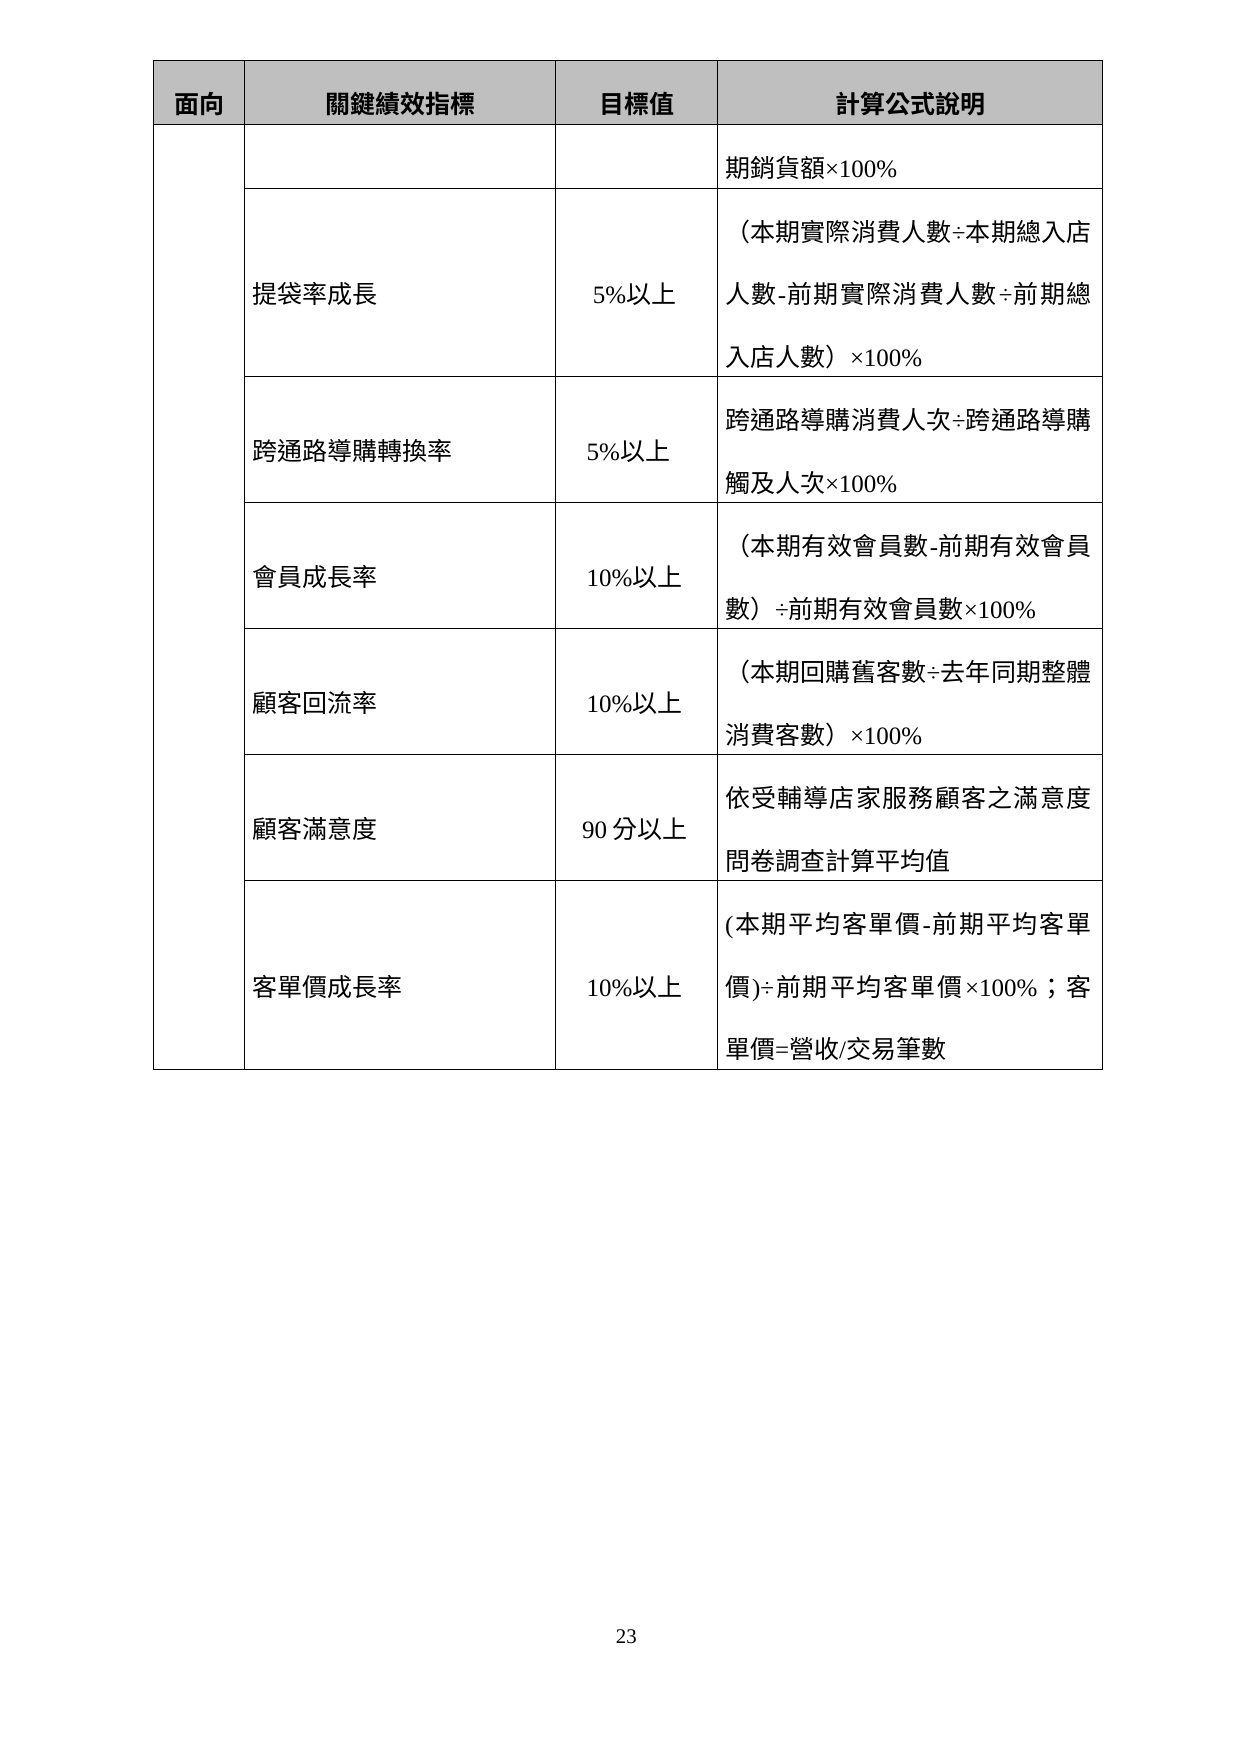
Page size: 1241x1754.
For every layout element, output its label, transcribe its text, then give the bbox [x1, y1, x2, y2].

table_cell 5%以上 [556, 377, 717, 502]
table_cell 5%以上 [556, 189, 717, 376]
table_cell 提袋率成長 [245, 189, 555, 376]
table_cell 跨通路導購消費人次÷跨通路導購觸及人次×100% [718, 377, 1102, 502]
table_header 目標值 [556, 61, 717, 124]
table_cell (本期平均客單價-前期平均客單價)÷前期平均客單價×100%；客單價=營收/交易筆數 [718, 881, 1102, 1069]
table_cell [556, 125, 717, 187]
table_header 計算公式說明 [718, 61, 1102, 124]
table_cell （本期實際消費人數÷本期總入店人數-前期實際消費人數÷前期總入店人數）×100% [718, 189, 1102, 376]
table_cell 顧客回流率 [245, 629, 555, 754]
table_cell 跨通路導購轉換率 [245, 377, 555, 502]
table_header 面向 [154, 61, 244, 124]
table_cell 顧客滿意度 [245, 755, 555, 880]
table_cell 10%以上 [556, 629, 717, 754]
table_cell 會員成長率 [245, 503, 555, 628]
table_cell 客單價成長率 [245, 881, 555, 1069]
table_cell 90分以上 [556, 755, 717, 880]
table_cell 依受輔導店家服務顧客之滿意度問卷調查計算平均值 [718, 755, 1102, 880]
table_header 關鍵績效指標 [245, 61, 555, 124]
table_cell [154, 125, 244, 1069]
table_cell （本期有效會員數-前期有效會員數）÷前期有效會員數×100% [718, 503, 1102, 628]
table_cell （本期回購舊客數÷去年同期整體消費客數）×100% [718, 629, 1102, 754]
table_cell [245, 125, 555, 187]
table_cell 10%以上 [556, 881, 717, 1069]
table_cell 期銷貨額×100% [718, 125, 1102, 187]
table_cell 10%以上 [556, 503, 717, 628]
